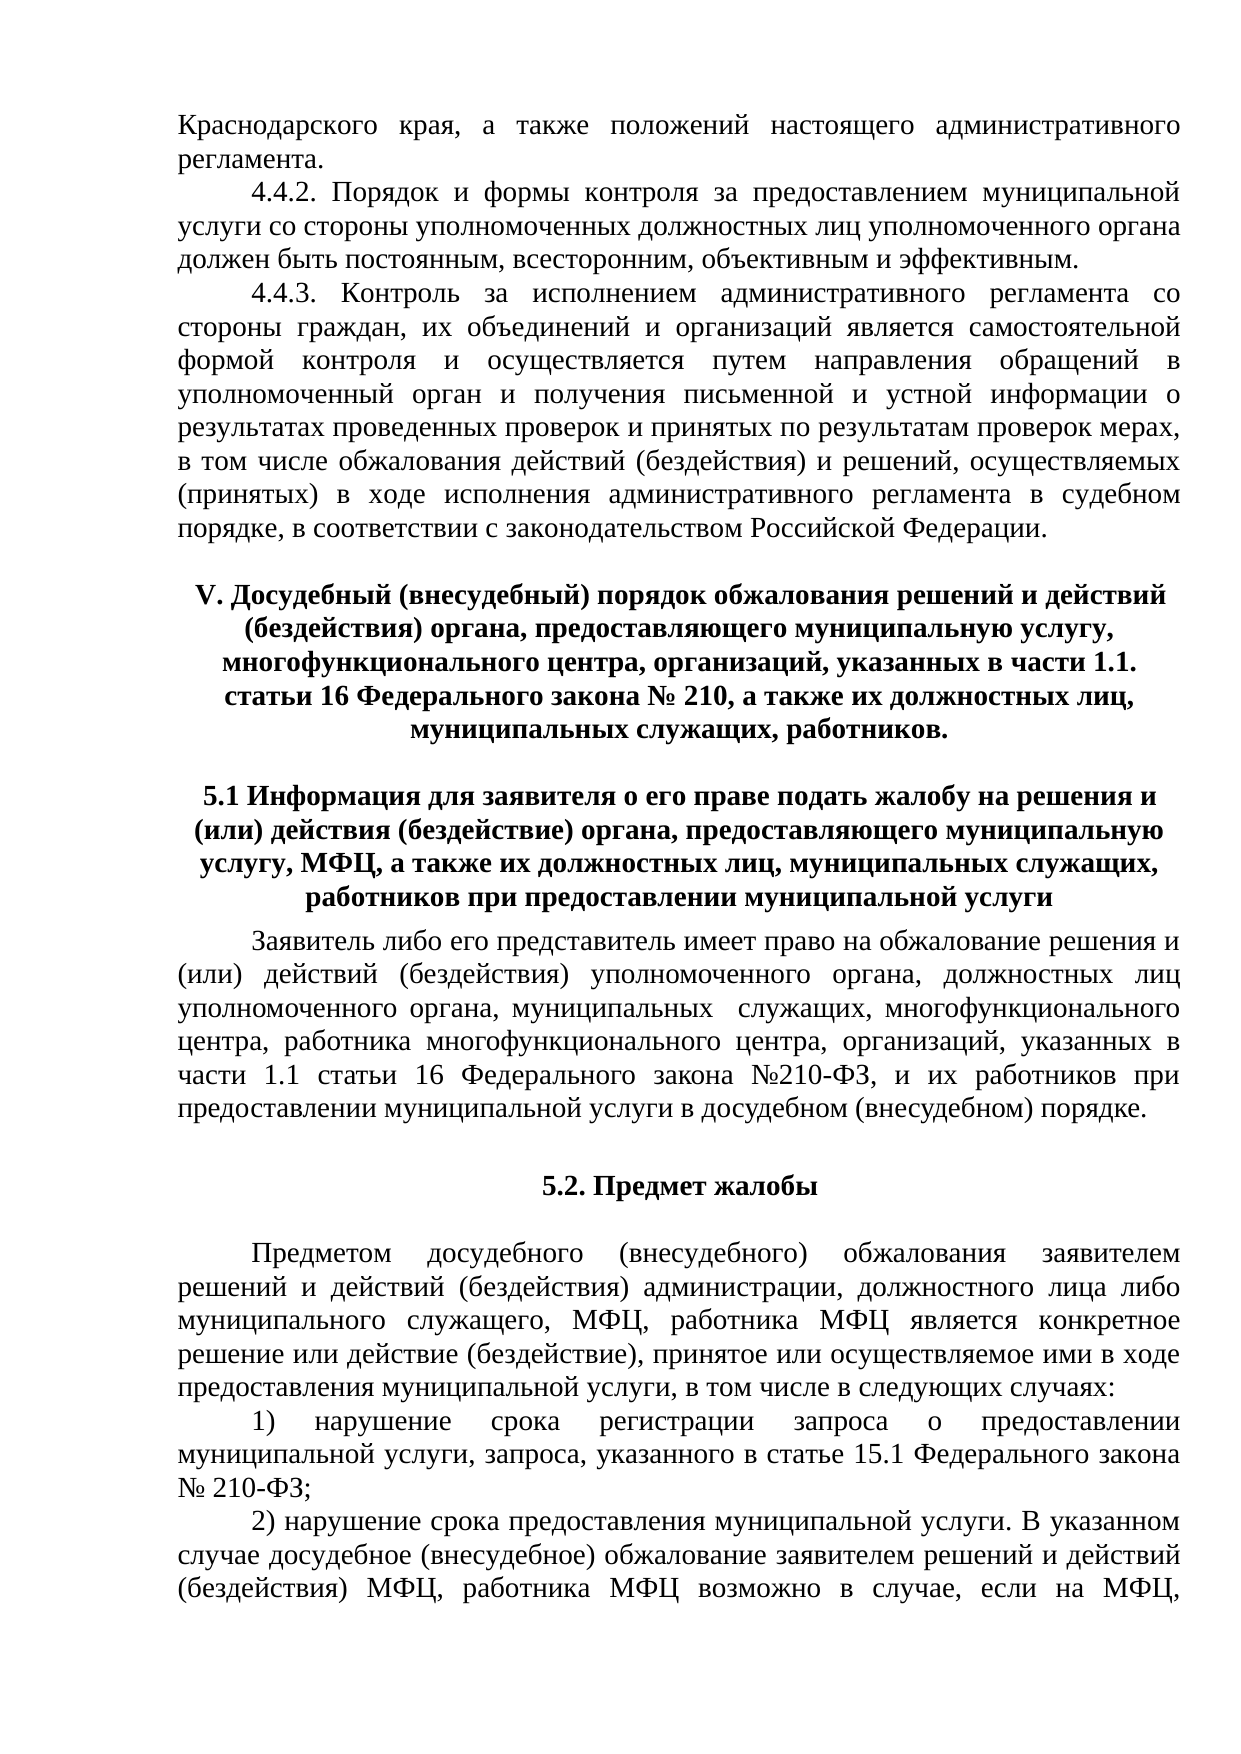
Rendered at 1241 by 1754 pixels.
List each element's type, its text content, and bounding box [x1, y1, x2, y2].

text Предметом досудебного (внесудебного) обжалования заявителем решений и действий (бездействия) администрации, должностного лица либо муниципального служащего, МФЦ, работника МФЦ является конкретное решение или действие (бездействие), принятое или осуществляемое ими в ходе предоставления муниципальной услуги, в том числе в следующих случаях: [177, 1235, 1181, 1403]
text Краснодарского края, а также положений настоящего административного регламента. [177, 107, 1181, 174]
text 4.4.2. Порядок и формы контроля за предоставлением муниципальной услуги со стороны уполномоченных должностных лиц уполномоченного органа должен быть постоянным, всесторонним, объективным и эффективным. [177, 174, 1181, 275]
text 5.1 Информация для заявителя о его праве подать жалобу на решения и (или) действия (бездействие) органа, предоставляющего муниципальную услугу, МФЦ, а также их должностных лиц, муниципальных служащих, работников при предоставлении муниципальной услуги [177, 778, 1181, 912]
text V. Досудебный (внесудебный) порядок обжалования решений и действий (бездействия) органа, предоставляющего муниципальную услугу, многофункционального центра, организаций, указанных в части 1.1. статьи 16 Федерального закона № 210, а также их должностных лиц, муниципальных служащих, работников. [177, 577, 1181, 745]
text 4.4.3. Контроль за исполнением административного регламента со стороны граждан, их объединений и организаций является самостоятельной формой контроля и осуществляется путем направления обращений в уполномоченный орган и получения письменной и устной информации о результатах проведенных проверок и принятых по результатам проверок мерах, в том числе обжалования действий (бездействия) и решений, осуществляемых (принятых) в ходе исполнения административного регламента в судебном порядке, в соответствии с законодательством Российской Федерации. [177, 275, 1181, 543]
subtitle Заявитель либо его представитель имеет право на обжалование решения и (или) действий (бездействия) уполномоченного органа, должностных лиц уполномоченного органа, муниципальных служащих, многофункционального центра, работника многофункционального центра, организаций, указанных в части 1.1 статьи 16 Федерального закона №210-ФЗ, и их работников при предоставлении муниципальной услуги в досудебном (внесудебном) порядке. [177, 923, 1181, 1124]
text 1) нарушение срока регистрации запроса о предоставлении муниципальной услуги, запроса, указанного в статье 15.1 Федерального закона № 210-ФЗ; [177, 1403, 1181, 1503]
text 2) нарушение срока предоставления муниципальной услуги. В указанном случае досудебное (внесудебное) обжалование заявителем решений и действий (бездействия) МФЦ, работника МФЦ возможно в случае, если на МФЦ, [177, 1503, 1181, 1604]
text 5.2. Предмет жалобы [177, 1168, 1181, 1202]
